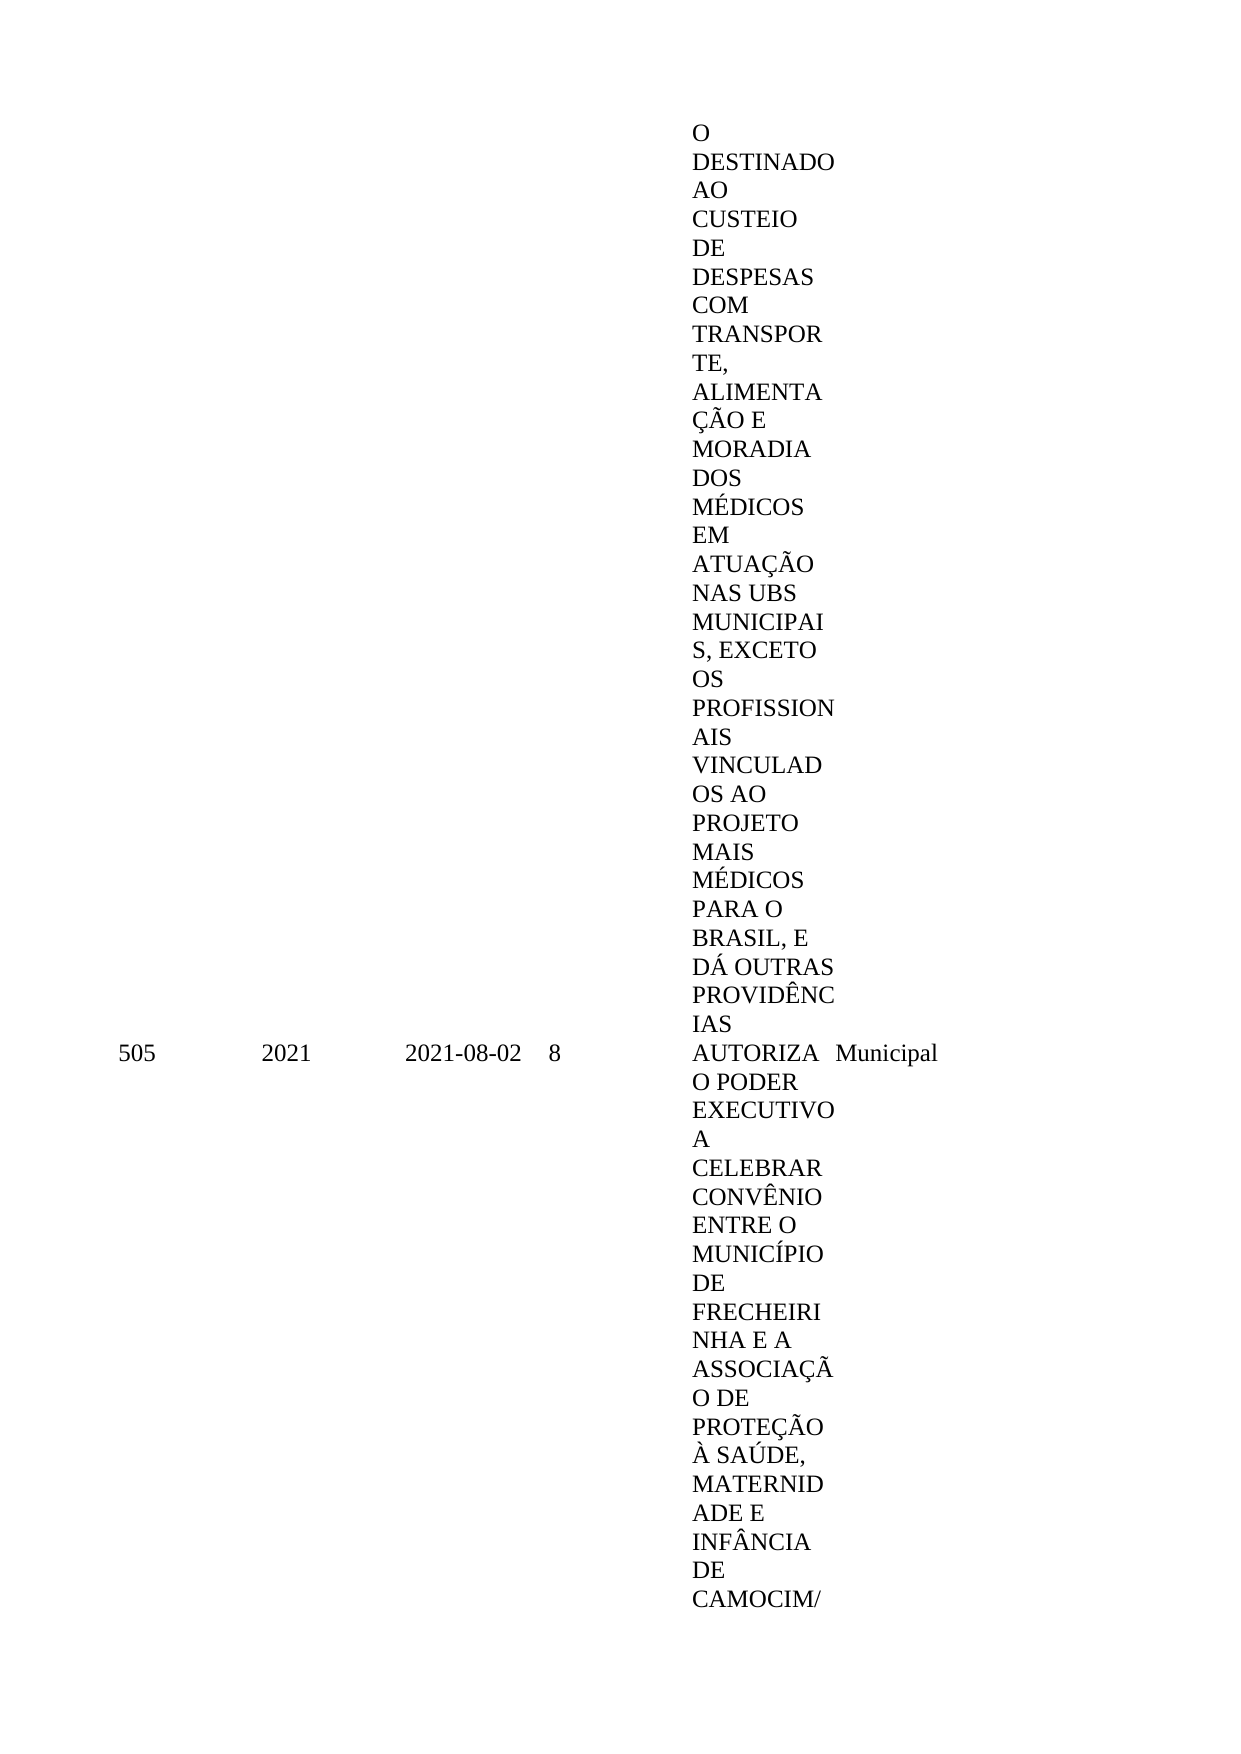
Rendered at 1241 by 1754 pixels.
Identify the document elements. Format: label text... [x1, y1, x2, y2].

table_cell [405, 118, 548, 1038]
table_cell [835, 118, 979, 1038]
table_cell Municipal [835, 1038, 979, 1613]
table_cell [118, 118, 261, 1038]
table_cell [979, 1038, 1122, 1613]
table_cell [979, 118, 1122, 1038]
table_cell 8 [548, 1038, 692, 1613]
table_cell [548, 118, 692, 1038]
table_cell 2021 [261, 1038, 405, 1613]
table_cell [261, 118, 405, 1038]
table_cell O DESTINADO AO CUSTEIO DE DESPESAS COM TRANSPORTE, ALIMENTAÇÃO E MORADIA DOS MÉDICOS EM ATUAÇÃO NAS UBS MUNICIPAIS, EXCETO OS PROFISSIONAIS VINCULADOS AO PROJETO MAIS MÉDICOS PARA O BRASIL, E DÁ OUTRAS PROVIDÊNCIAS [692, 118, 835, 1038]
table_cell AUTORIZA O PODER EXECUTIVO A CELEBRAR CONVÊNIO ENTRE O MUNICÍPIO DE FRECHEIRINHA E A ASSOCIAÇÃO DE PROTEÇÃO À SAÚDE, MATERNIDADE E INFÂNCIA DE CAMOCIM/ [692, 1038, 835, 1613]
table_cell 505 [118, 1038, 261, 1613]
table_cell 2021-08-02 [405, 1038, 548, 1613]
